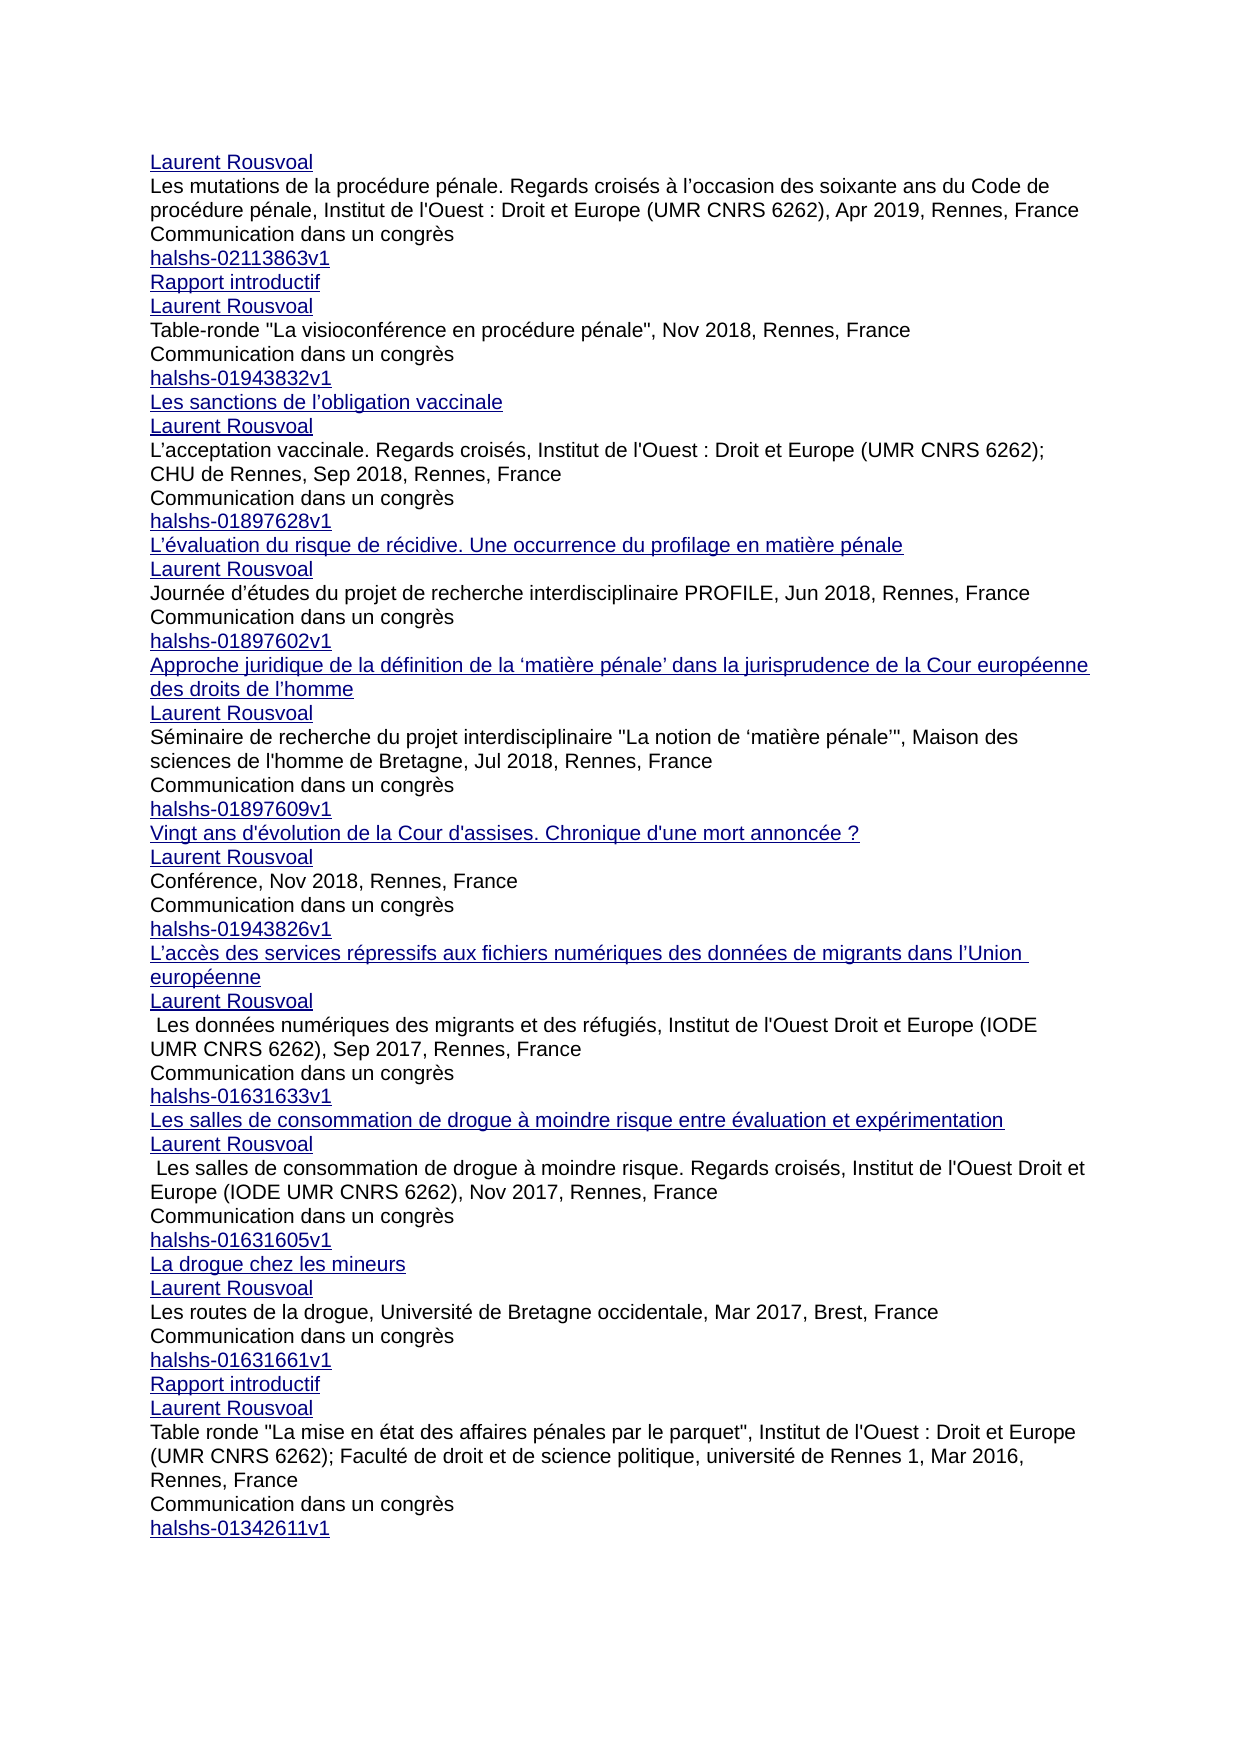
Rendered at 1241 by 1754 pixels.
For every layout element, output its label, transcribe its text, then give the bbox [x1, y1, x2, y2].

table_cell L’accès des services répressifs aux fichiers numériques des données de migrants dans l’Union européenne Laurent Rousvoal Les données numériques des migrants et des réfugiés, Institut de l'Ouest Droit et Europe (IODE UMR CNRS 6262), Sep 2017, Rennes, France Communication dans un congrès halshs-01631633v1 [150, 941, 1090, 1108]
table_cell Rapport introductif Laurent Rousvoal Table-ronde "La visioconférence en procédure pénale", Nov 2018, Rennes, France Communication dans un congrès halshs-01943832v1 [150, 270, 1090, 389]
table_cell Approche juridique de la définition de la ‘matière pénale’ dans la jurisprudence de la Cour européenne [150, 653, 1090, 674]
table_cell des droits de l’homme Laurent Rousvoal Séminaire de recherche du projet interdisciplinaire "La notion de ‘matière pénale’", Maison des sciences de l'homme de Bretagne, Jul 2018, Rennes, France Communication dans un congrès halshs-01897609v1 [150, 675, 1090, 821]
table_cell Laurent Rousvoal Les mutations de la procédure pénale. Regards croisés à l’occasion des soixante ans du Code de procédure pénale, Institut de l'Ouest : Droit et Europe (UMR CNRS 6262), Apr 2019, Rennes, France Communication dans un congrès halshs-02113863v1 [150, 150, 1090, 270]
table_cell Rapport introductif Laurent Rousvoal Table ronde "La mise en état des affaires pénales par le parquet", Institut de l'Ouest : Droit et Europe (UMR CNRS 6262); Faculté de droit et de science politique, université de Rennes 1, Mar 2016, Rennes, France Communication dans un congrès halshs-01342611v1 [150, 1372, 1090, 1539]
table_cell L’évaluation du risque de récidive. Une occurrence du profilage en matière pénale Laurent Rousvoal Journée d’études du projet de recherche interdisciplinaire PROFILE, Jun 2018, Rennes, France Communication dans un congrès halshs-01897602v1 [150, 533, 1090, 653]
table_cell La drogue chez les mineurs Laurent Rousvoal Les routes de la drogue, Université de Bretagne occidentale, Mar 2017, Brest, France Communication dans un congrès halshs-01631661v1 [150, 1252, 1090, 1372]
table_cell Les sanctions de l’obligation vaccinale Laurent Rousvoal L’acceptation vaccinale. Regards croisés, Institut de l'Ouest : Droit et Europe (UMR CNRS 6262); CHU de Rennes, Sep 2018, Rennes, France Communication dans un congrès halshs-01897628v1 [150, 390, 1090, 533]
table_cell Vingt ans d'évolution de la Cour d'assises. Chronique d'une mort annoncée ? Laurent Rousvoal Conférence, Nov 2018, Rennes, France Communication dans un congrès halshs-01943826v1 [150, 821, 1090, 941]
table_cell Les salles de consommation de drogue à moindre risque entre évaluation et expérimentation Laurent Rousvoal Les salles de consommation de drogue à moindre risque. Regards croisés, Institut de l'Ouest Droit et Europe (IODE UMR CNRS 6262), Nov 2017, Rennes, France Communication dans un congrès halshs-01631605v1 [150, 1108, 1090, 1252]
